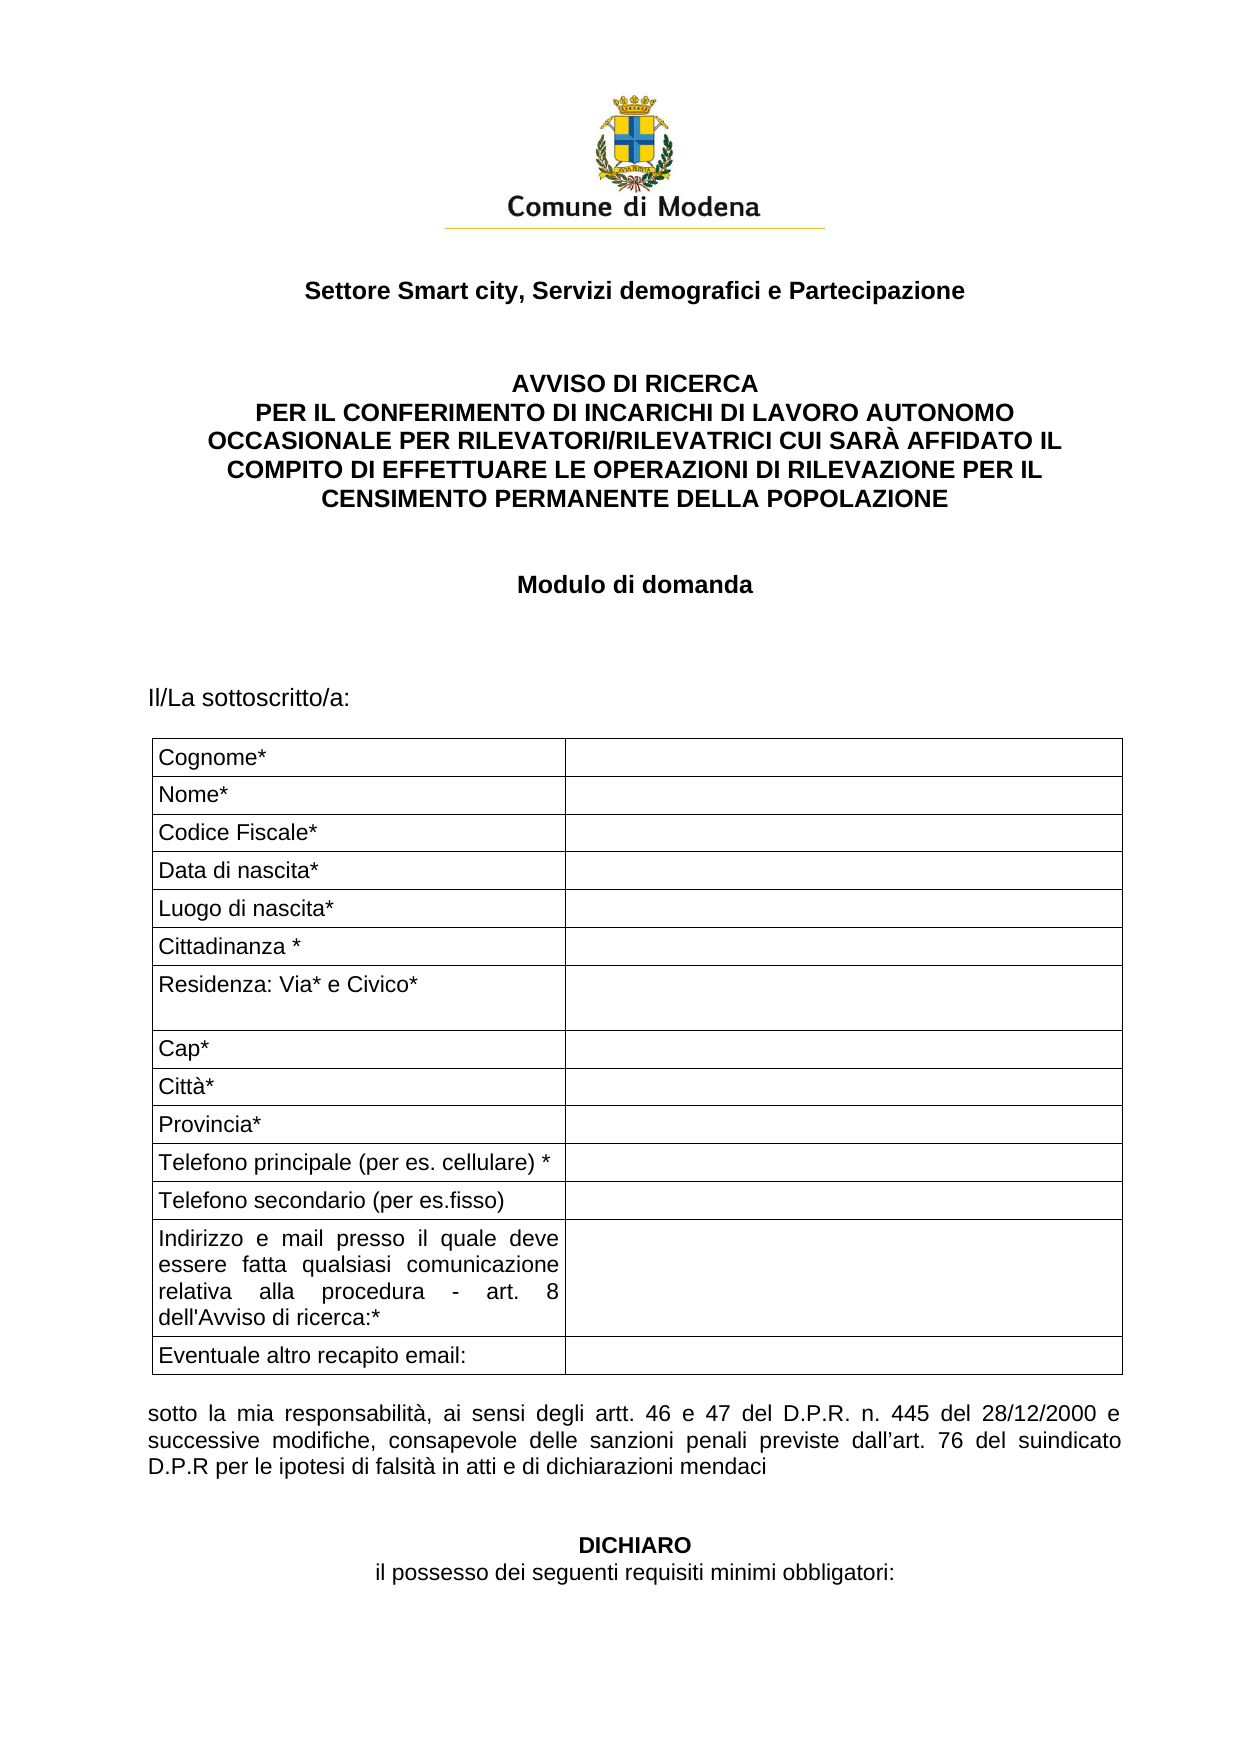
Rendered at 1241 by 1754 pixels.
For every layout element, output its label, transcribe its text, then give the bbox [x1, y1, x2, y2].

table_cell Codice Fiscale* [153, 815, 565, 851]
table_cell [566, 852, 1122, 889]
text AVVISO DI RICERCA [148, 369, 1122, 397]
text PER IL CONFERIMENTO DI INCARICHI DI LAVORO AUTONOMO [148, 397, 1122, 426]
table_cell Cap* [153, 1031, 565, 1067]
table_cell [566, 1182, 1122, 1219]
text Modulo di domanda [148, 570, 1122, 599]
table_cell [566, 928, 1122, 965]
table_cell Data di nascita* [153, 852, 565, 889]
table_cell Provincia* [153, 1106, 565, 1143]
text DICHIARO [148, 1532, 1122, 1558]
table_cell Nome* [153, 777, 565, 813]
table_cell [566, 890, 1122, 927]
text Settore Smart city, Servizi demografici e Partecipazione [148, 276, 1122, 305]
table_cell Telefono principale (per es. cellulare) * [153, 1144, 565, 1181]
table_header Cognome* [153, 739, 565, 776]
table_cell [566, 1031, 1122, 1067]
table_cell [566, 1069, 1122, 1105]
text OCCASIONALE PER RILEVATORI/RILEVATRICI CUI SARÀ AFFIDATO IL COMPITO DI EFFETTUARE LE OPERAZIONI DI RILEVAZIONE PER IL CENSIMENTO PERMANENTE DELLA POPOLAZIONE [148, 426, 1122, 512]
table_header [566, 739, 1122, 776]
table_cell Città* [153, 1069, 565, 1105]
picture [444, 92, 826, 233]
table_cell [566, 815, 1122, 851]
table_cell [566, 1220, 1122, 1336]
table_cell [566, 966, 1122, 1029]
text il possesso dei seguenti requisiti minimi obbligatori: [148, 1558, 1122, 1585]
text sotto la mia responsabilità, ai sensi degli artt. 46 e 47 del D.P.R. n. 445 del 28/12/2000 e successive modifiche, consapevole delle sanzioni penali previste dall’art. 76 del suindicato D.P.R per le ipotesi di falsità in atti e di dichiarazioni mendaci [148, 1400, 1122, 1479]
table_cell [566, 1337, 1122, 1374]
text Il/La sottoscritto/a: [148, 683, 1122, 711]
table_cell [566, 1144, 1122, 1181]
table_cell Cittadinanza * [153, 928, 565, 965]
table_cell Luogo di nascita* [153, 890, 565, 927]
table_cell Eventuale altro recapito email: [153, 1337, 565, 1374]
table_cell Indirizzo e mail presso il quale deve essere fatta qualsiasi comunicazione relativa alla procedura - art. 8 dell'Avviso di ricerca:* [153, 1220, 565, 1336]
table_cell Telefono secondario (per es.fisso) [153, 1182, 565, 1219]
table_cell [566, 777, 1122, 813]
table_cell Residenza: Via* e Civico* [153, 966, 565, 1029]
table_cell [566, 1106, 1122, 1143]
